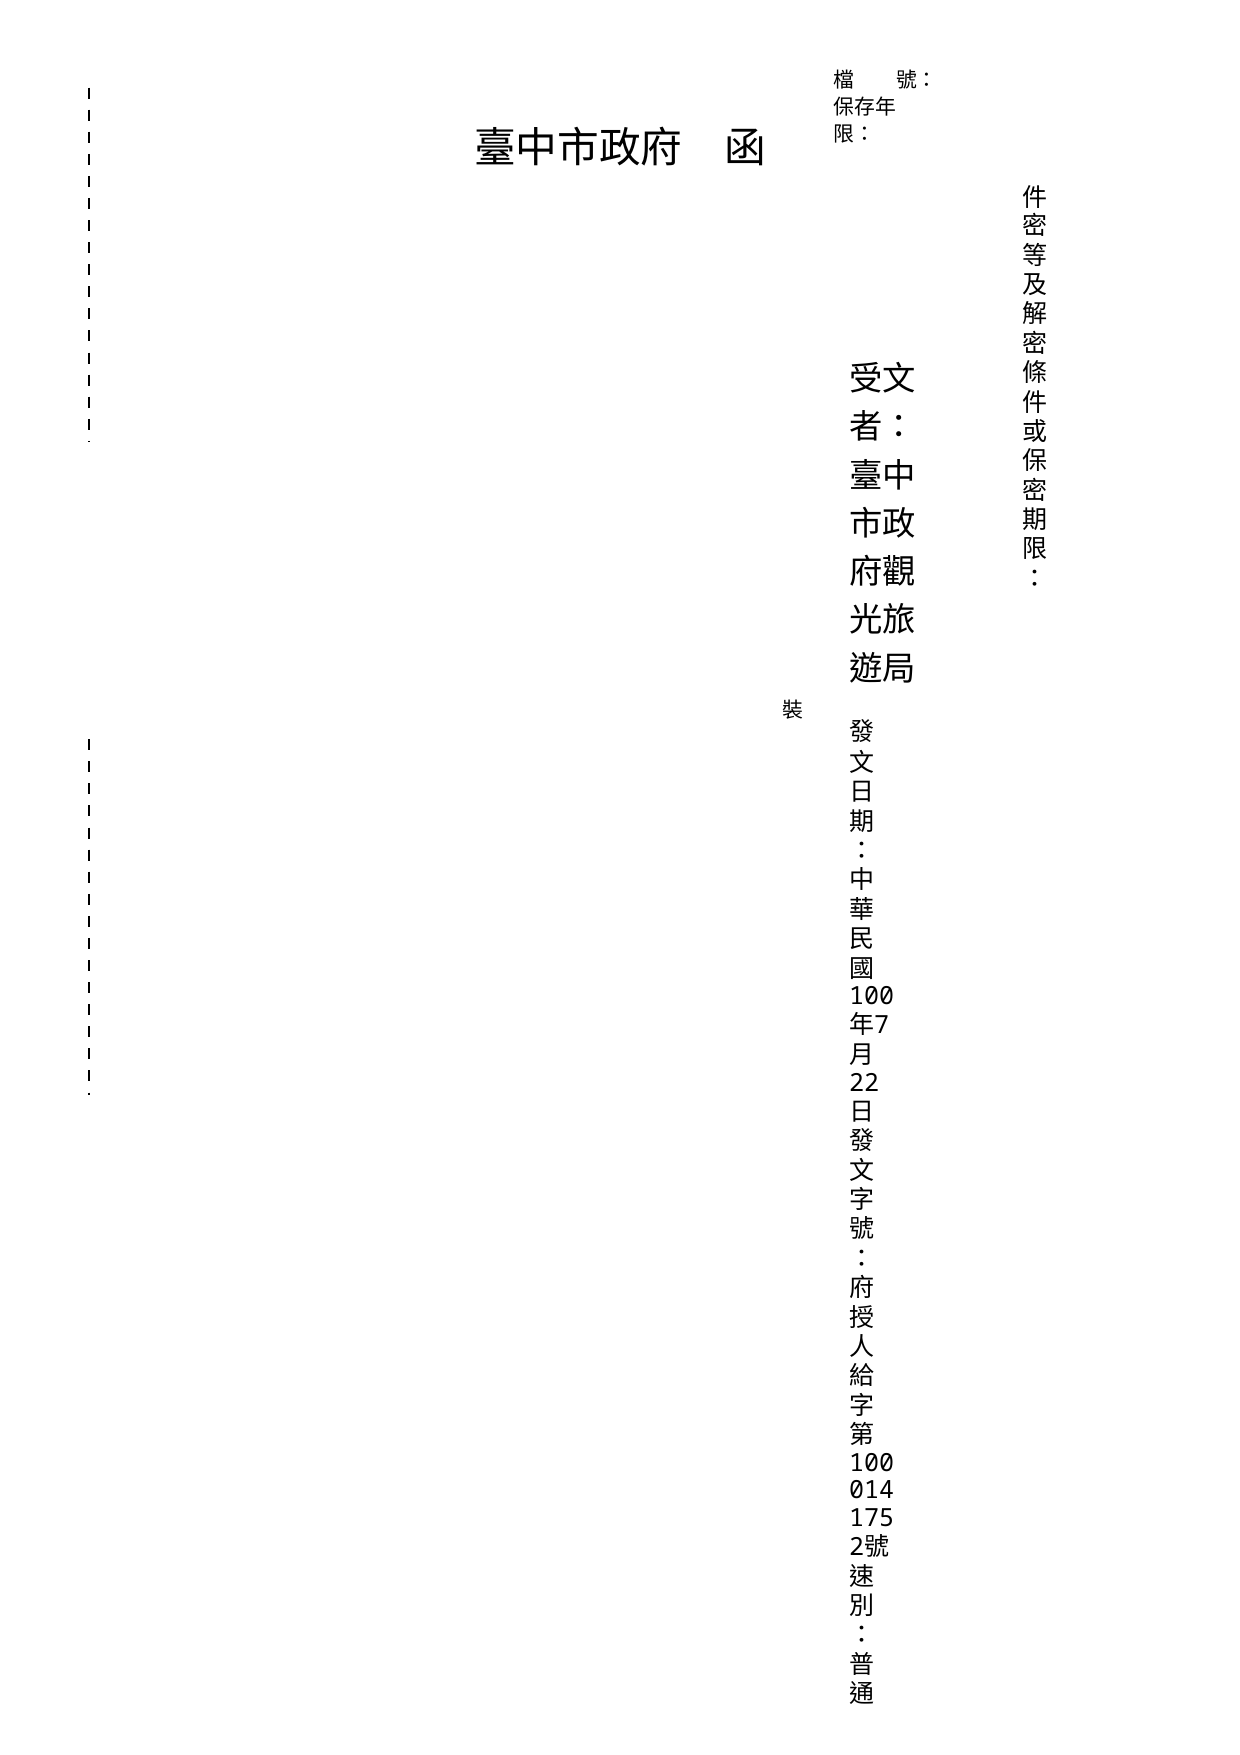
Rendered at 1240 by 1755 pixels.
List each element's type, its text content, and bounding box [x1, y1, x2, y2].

text 裝 發文日期：中華民國100年7月22日 發文字號：府授人給字第1000141752號 速別：普通 [782, 706, 897, 1710]
text 檔 號： 保存年限： [833, 66, 937, 147]
text 件 密等及解密條件或保密期限： [955, 183, 1048, 594]
subtitle 受文者：臺中市政府觀光旅遊局 [849, 352, 939, 690]
text 臺中市政府 函 [474, 114, 766, 175]
